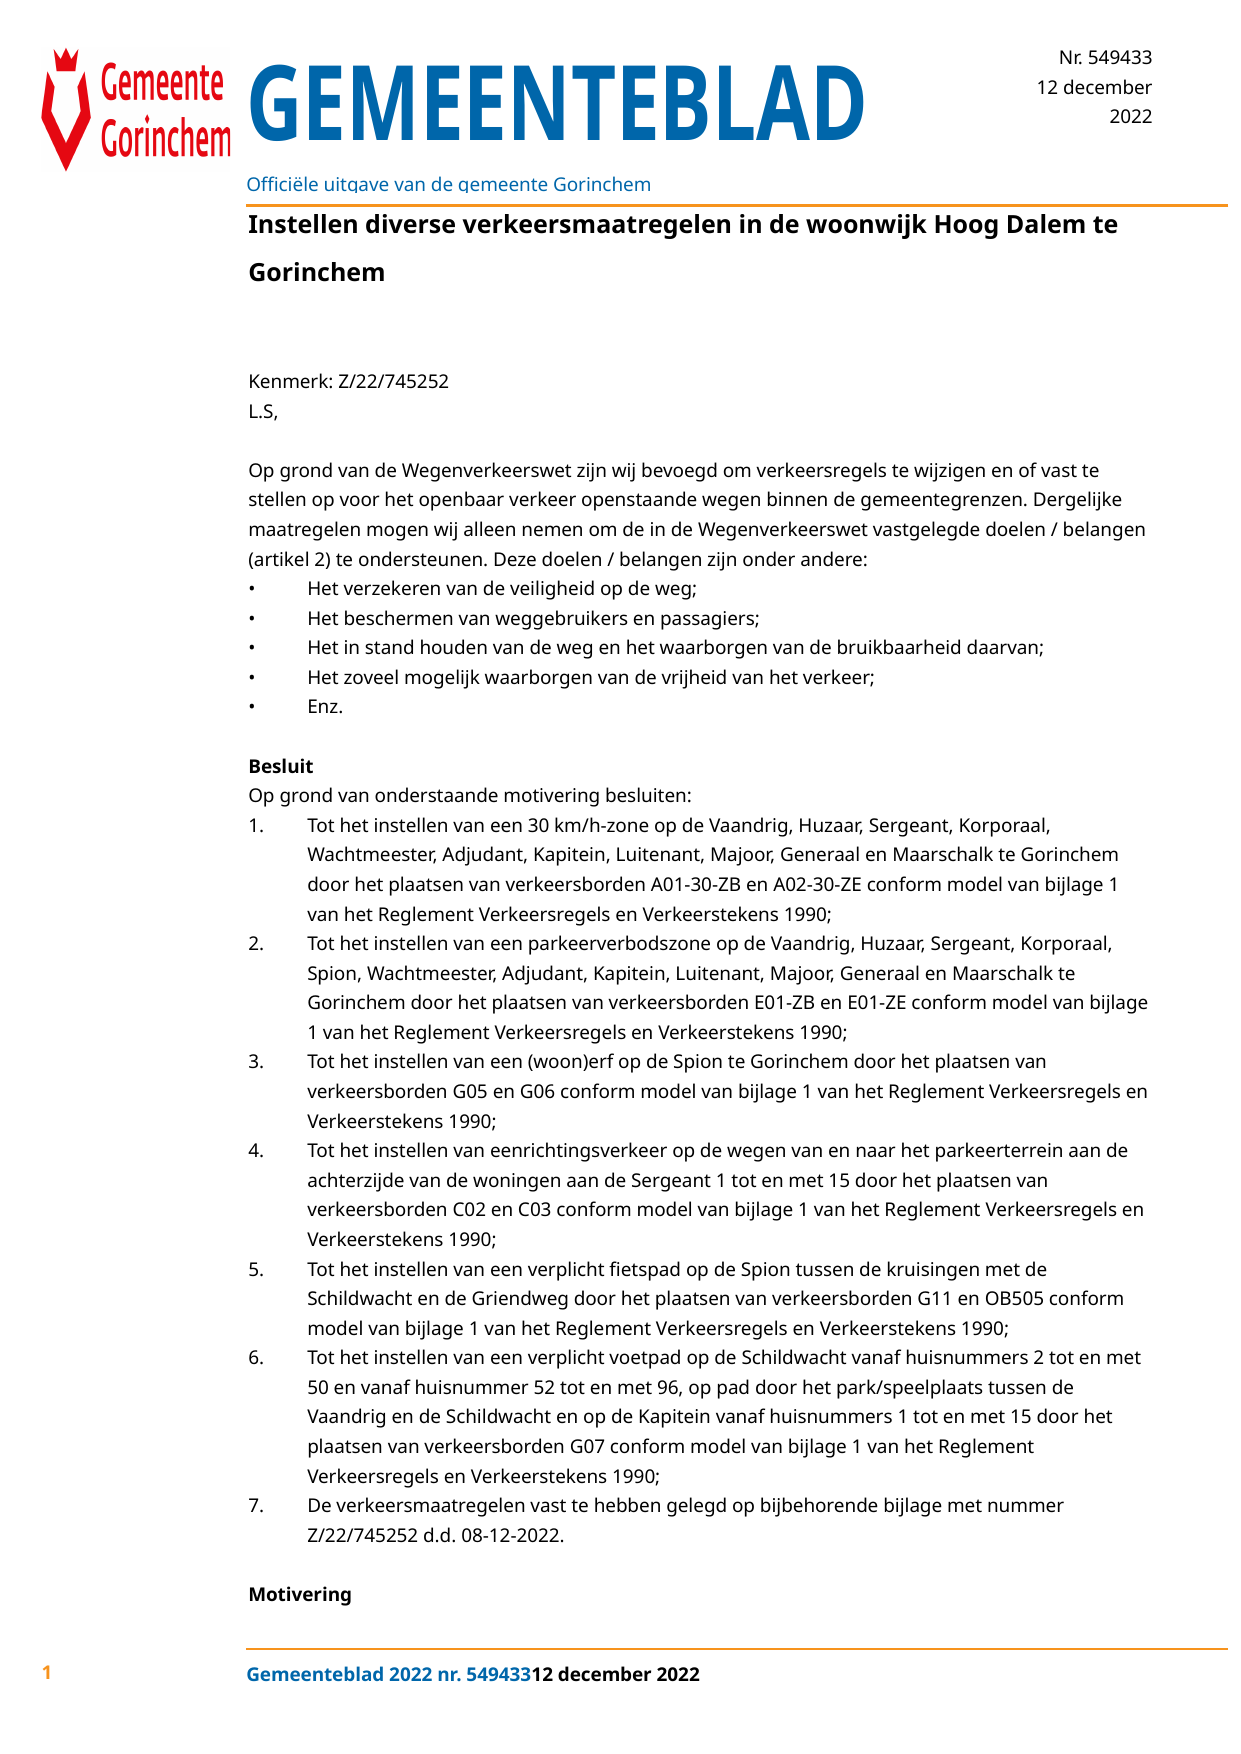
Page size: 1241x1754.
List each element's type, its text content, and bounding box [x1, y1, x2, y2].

text Op grond van de Wegenverkeerswet zijn wij bevoegd om verkeersregels te wijzigen en of vast te stellen op voor het openbaar verkeer openstaande wegen binnen de gemeentegrenzen. Dergelijke maatregelen mogen wij alleen nemen om de in de Wegenverkeerswet vastgelegde doelen / belangen (artikel 2) te ondersteunen. Deze doelen / belangen zijn onder andere: [248, 457, 1152, 571]
list Enz. [248, 694, 1152, 719]
list Tot het instellen van een parkeerverbodszone op de Vaandrig, Huzaar, Sergeant, Korporaal, Spion, Wachtmeester, Adjudant, Kapitein, Luitenant, Majoor, Generaal en Maarschalk te Gorinchem door het plaatsen van verkeersborden E01-ZB en E01-ZE conform model van bijlage 1 van het Reglement Verkeersregels en Verkeerstekens 1990; [248, 930, 1152, 1045]
list Tot het instellen van een 30 km/h-zone op de Vaandrig, Huzaar, Sergeant, Korporaal, Wachtmeester, Adjudant, Kapitein, Luitenant, Majoor, Generaal en Maarschalk te Gorinchem door het plaatsen van verkeersborden A01-30-ZB en A02-30-ZE conform model van bijlage 1 van het Reglement Verkeersregels en Verkeerstekens 1990; [248, 812, 1152, 926]
picture [41, 47, 231, 172]
text Instellen diverse verkeersmaatregelen in de woonwijk Hoog Dalem te Gorinchem [248, 207, 1152, 288]
list Het in stand houden van de weg en het waarborgen van de bruikbaarheid daarvan; [248, 634, 1152, 660]
text Kenmerk: Z/22/745252 [248, 368, 1152, 394]
text L.S, [248, 398, 1152, 423]
list Het beschermen van weggebruikers en passagiers; [248, 605, 1152, 631]
list Het verzekeren van de veiligheid op de weg; [248, 575, 1152, 601]
text Motivering [248, 1581, 1152, 1607]
list Het zoveel mogelijk waarborgen van de vrijheid van het verkeer; [248, 664, 1152, 690]
list Tot het instellen van een (woon)erf op de Spion te Gorinchem door het plaatsen van verkeersborden G05 en G06 conform model van bijlage 1 van het Reglement Verkeersregels en Verkeerstekens 1990; [248, 1049, 1152, 1133]
text Op grond van onderstaande motivering besluiten: [248, 782, 1152, 808]
list Tot het instellen van een verplicht fietspad op de Spion tussen de kruisingen met de Schildwacht en de Griendweg door het plaatsen van verkeersborden G11 en OB505 conform model van bijlage 1 van het Reglement Verkeersregels en Verkeerstekens 1990; [248, 1256, 1152, 1341]
list Tot het instellen van eenrichtingsverkeer op de wegen van en naar het parkeerterrein aan de achterzijde van de woningen aan de Sergeant 1 tot en met 15 door het plaatsen van verkeersborden C02 en C03 conform model van bijlage 1 van het Reglement Verkeersregels en Verkeerstekens 1990; [248, 1137, 1152, 1252]
text Besluit [248, 753, 1152, 778]
list Tot het instellen van een verplicht voetpad op de Schildwacht vanaf huisnummers 2 tot en met 50 en vanaf huisnummer 52 tot en met 96, op pad door het park/speelplaats tussen de Vaandrig en de Schildwacht en op de Kapitein vanaf huisnummers 1 tot en met 15 door het plaatsen van verkeersborden G07 conform model van bijlage 1 van het Reglement Verkeersregels en Verkeerstekens 1990; [248, 1344, 1152, 1488]
list De verkeersmaatregelen vast te hebben gelegd op bijbehorende bijlage met nummer Z/22/745252 d.d. 08-12-2022. [248, 1492, 1152, 1548]
